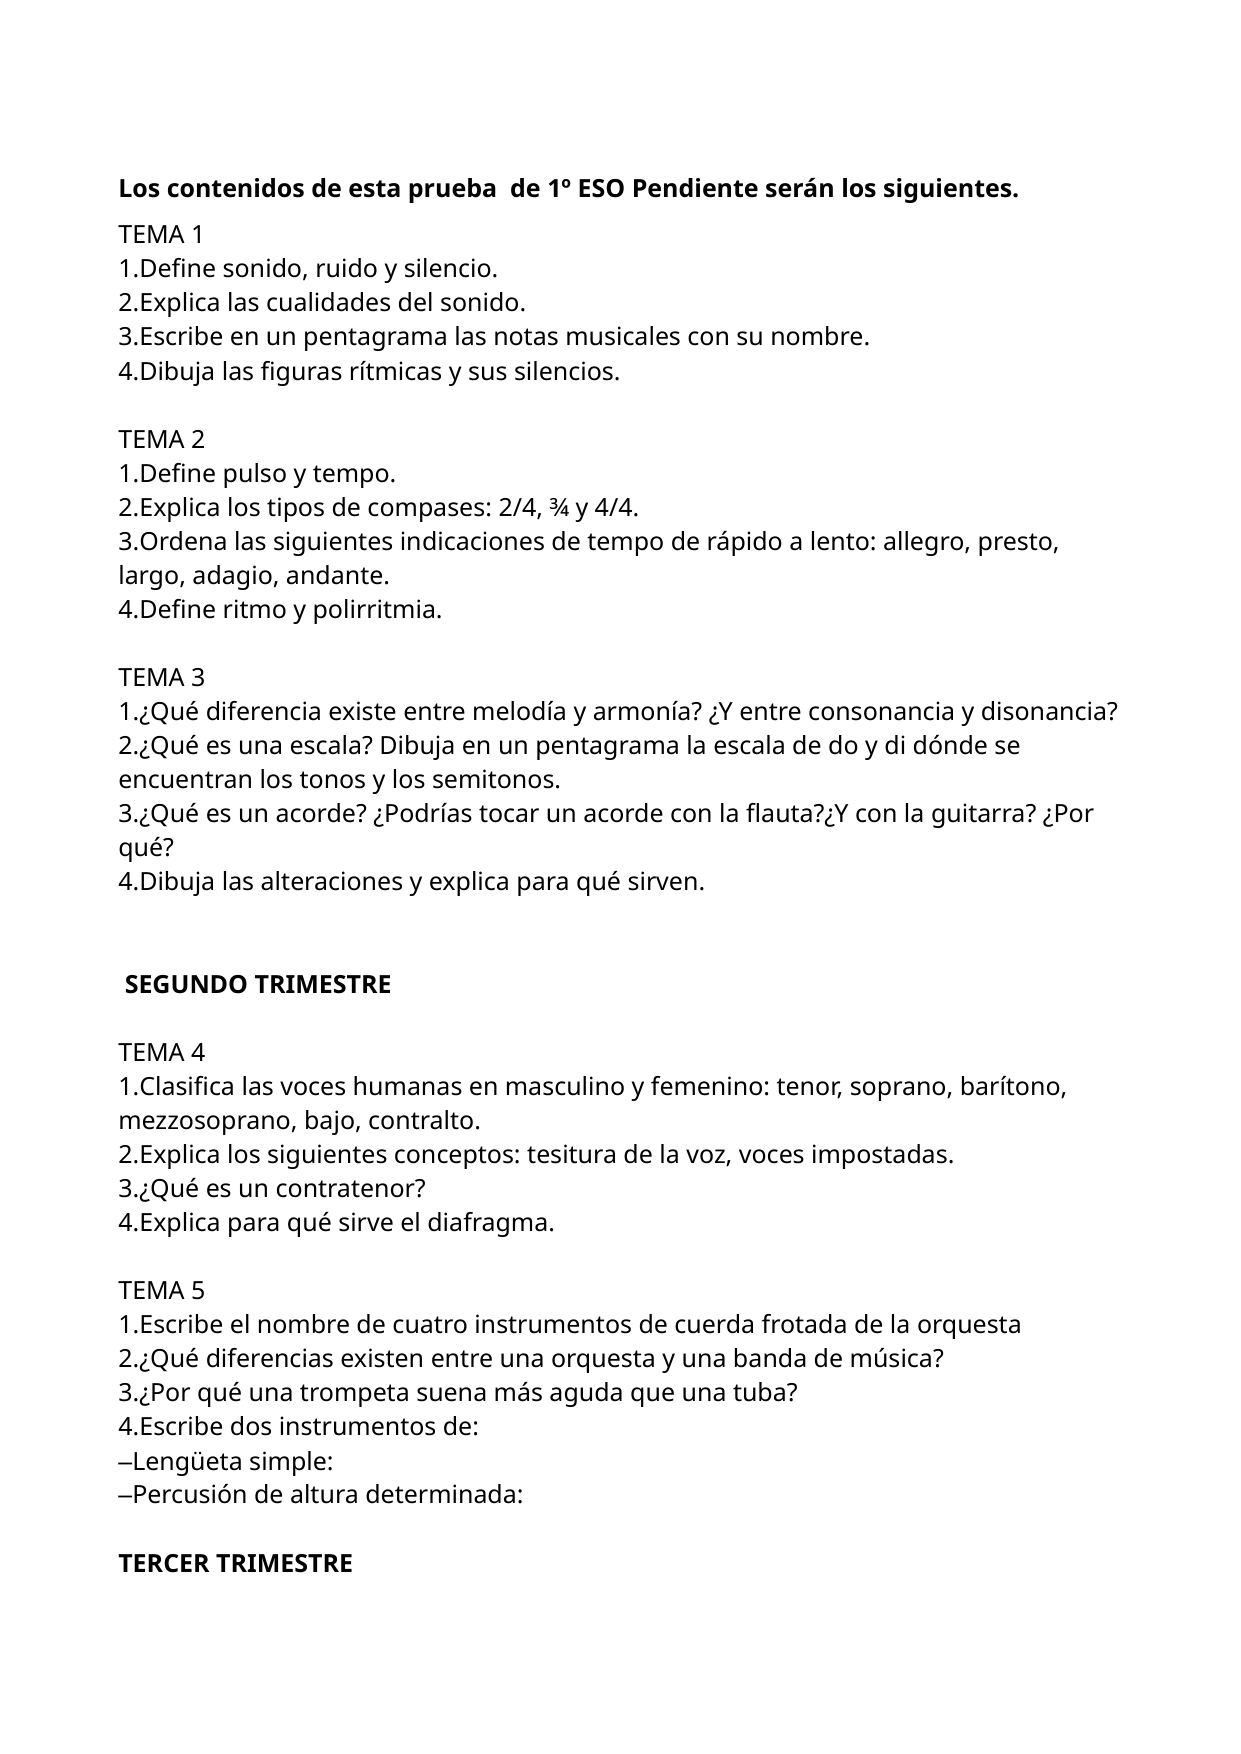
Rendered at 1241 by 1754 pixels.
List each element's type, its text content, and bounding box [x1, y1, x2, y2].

list Escribe dos instrumentos de: [118, 1409, 1122, 1443]
text TEMA 1 [118, 217, 1122, 251]
list Escribe el nombre de cuatro instrumentos de cuerda frotada de la orquesta [118, 1307, 1122, 1341]
list ¿Qué es una escala? Dibuja en un pentagrama la escala de do y di dónde se encuentran los tonos y los semitonos. [118, 728, 1122, 796]
list ¿Qué diferencias existen entre una orquesta y una banda de música? [118, 1341, 1122, 1375]
list Dibuja las figuras rítmicas y sus silencios. [118, 353, 1122, 387]
list Dibuja las alteraciones y explica para qué sirven. [118, 864, 1122, 898]
text TEMA 4 [118, 1034, 1122, 1068]
list Explica las cualidades del sonido. [118, 285, 1122, 319]
list Explica para qué sirve el diafragma. [118, 1205, 1122, 1239]
list Escribe en un pentagrama las notas musicales con su nombre. [118, 319, 1122, 353]
list Lengüeta simple: [118, 1443, 1122, 1477]
text TEMA 2 [118, 421, 1122, 455]
list Ordena las siguientes indicaciones de tempo de rápido a lento: allegro, presto, largo, adagio, andante. [118, 523, 1122, 592]
text SEGUNDO TRIMESTRE [118, 966, 1122, 1000]
list Define sonido, ruido y silencio. [118, 251, 1122, 285]
list Define pulso y tempo. [118, 455, 1122, 489]
list ¿Qué es un contratenor? [118, 1171, 1122, 1205]
list Clasifica las voces humanas en masculino y femenino: tenor, soprano, barítono, mezzosoprano, bajo, contralto. [118, 1068, 1122, 1137]
list ¿Qué es un acorde? ¿Podrías tocar un acorde con la flauta?¿Y con la guitarra? ¿Por qué? [118, 796, 1122, 864]
list ¿Qué diferencia existe entre melodía y armonía? ¿Y entre consonancia y disonancia? [118, 694, 1122, 728]
text Los contenidos de esta prueba de 1º ESO Pendiente serán los siguientes. [118, 170, 1122, 204]
list Explica los tipos de compases: 2/4, ¾ y 4/4. [118, 489, 1122, 523]
list Explica los siguientes conceptos: tesitura de la voz, voces impostadas. [118, 1137, 1122, 1171]
text TEMA 5 [118, 1273, 1122, 1307]
list Define ritmo y polirritmia. [118, 592, 1122, 626]
text TEMA 3 [118, 660, 1122, 694]
text TERCER TRIMESTRE [118, 1545, 1122, 1579]
list Percusión de altura determinada: [118, 1477, 1122, 1511]
list ¿Por qué una trompeta suena más aguda que una tuba? [118, 1375, 1122, 1409]
